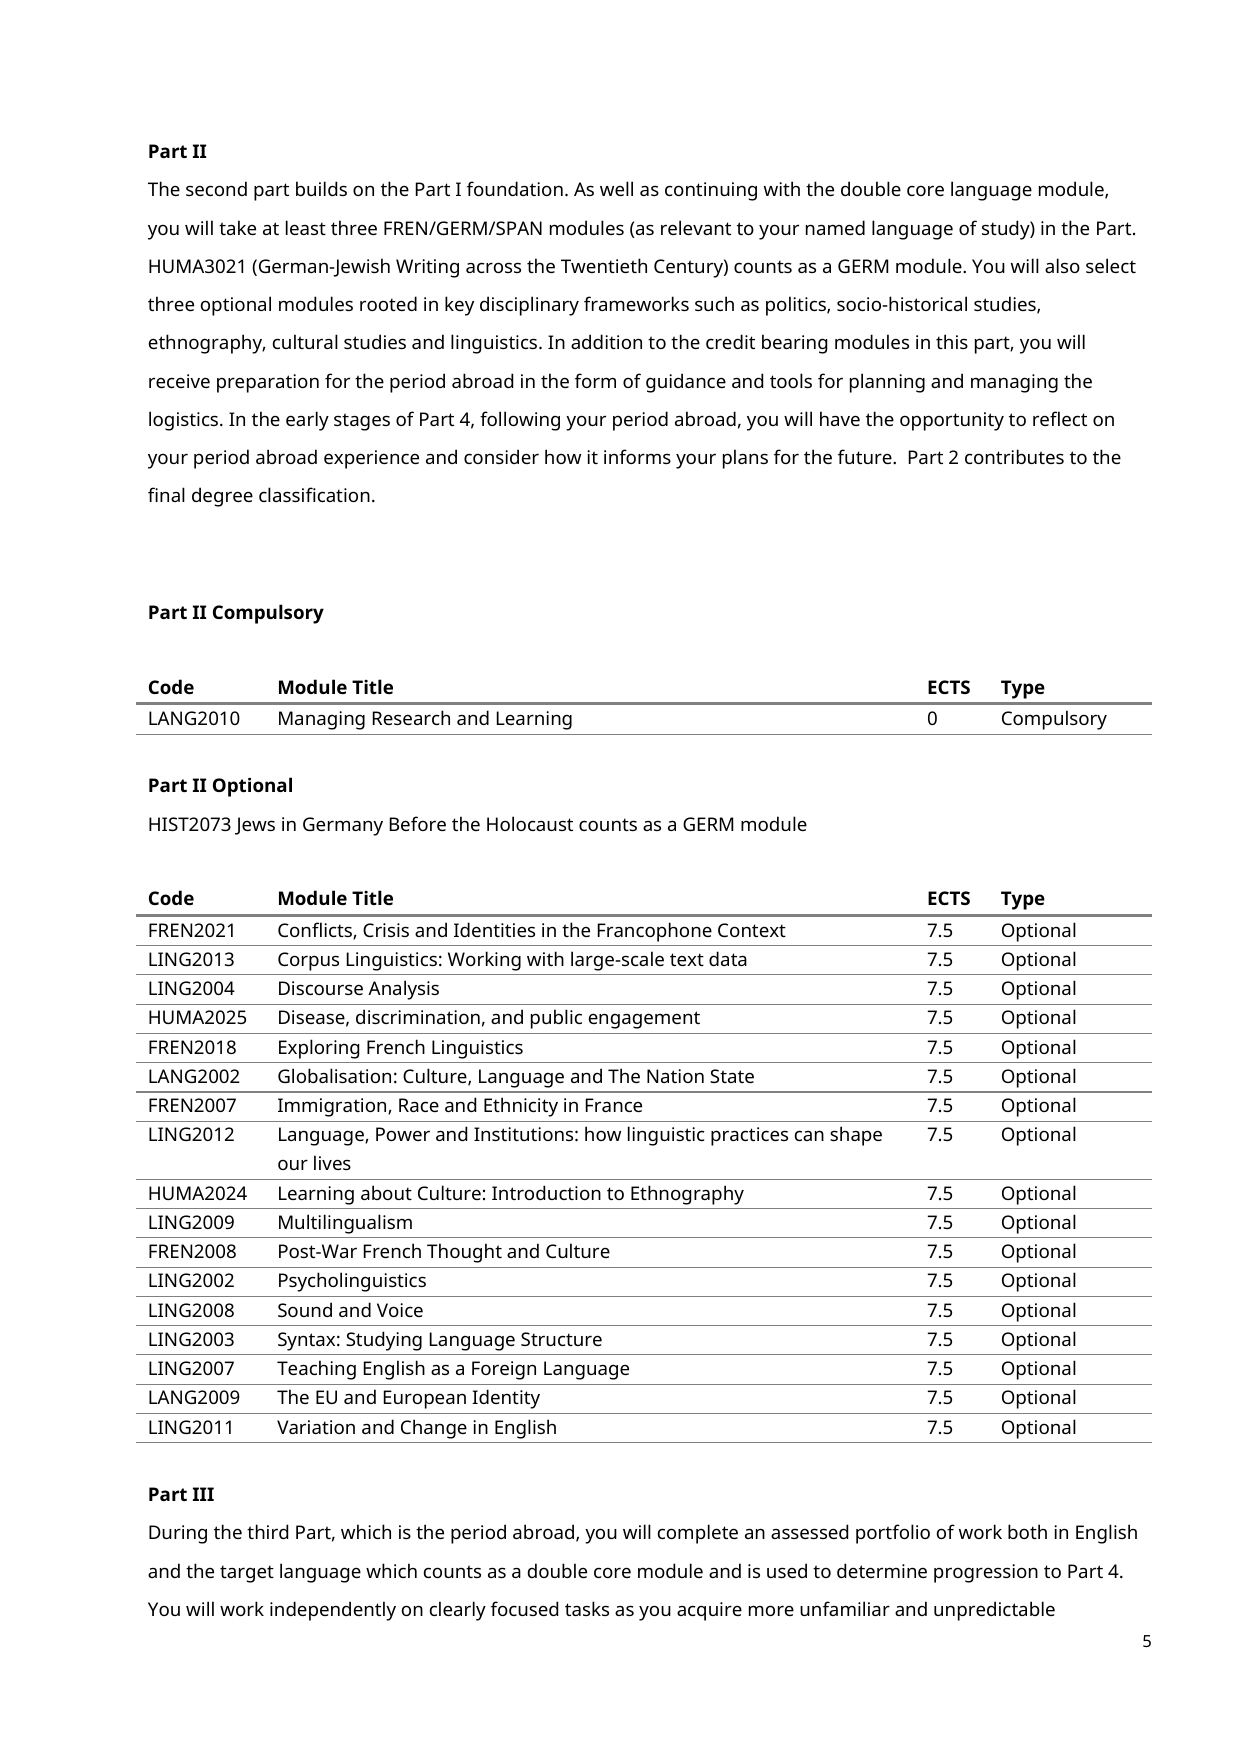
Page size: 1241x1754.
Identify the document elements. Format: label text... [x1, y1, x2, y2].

table_cell Optional [989, 1268, 1152, 1296]
table_cell LING2012 [136, 1122, 266, 1179]
table_cell Language, Power and Institutions: how linguistic practices can shape our lives [266, 1122, 916, 1179]
table_cell Optional [989, 1385, 1152, 1413]
table_cell Optional [989, 1063, 1152, 1091]
table_cell Part II Compulsory [136, 561, 1152, 674]
table_cell The EU and European Identity [266, 1385, 916, 1413]
table_cell 7.5 [916, 946, 989, 974]
table_cell LING2002 [136, 1268, 266, 1296]
table_cell Optional [989, 917, 1152, 945]
table_cell Conflicts, Crisis and Identities in the Francophone Context [266, 917, 916, 945]
table_cell Disease, discrimination, and public engagement [266, 1005, 916, 1033]
table_cell Exploring French Linguistics [266, 1034, 916, 1062]
table_cell Module Title [266, 674, 916, 702]
table_cell Code [136, 886, 266, 914]
table_cell 7.5 [916, 975, 989, 1004]
table_cell Variation and Change in English [266, 1414, 916, 1442]
table_cell Multilingualism [266, 1209, 916, 1237]
table_cell LANG2002 [136, 1063, 266, 1091]
table_cell ECTS [916, 886, 989, 914]
table_cell LING2011 [136, 1414, 266, 1442]
table_cell Discourse Analysis [266, 975, 916, 1004]
table_cell Type [989, 886, 1152, 914]
table_cell Optional [989, 1238, 1152, 1267]
table_cell Learning about Culture: Introduction to Ethnography [266, 1180, 916, 1208]
table_cell Part III During the third Part, which is the period abroad, you will complete an assessed portfolio of work both in English and the target language which counts as a double core module and is used to determine progression to Part 4. You will work independently on clearly focused tasks as you acquire more unfamiliar and unpredictable [136, 1443, 1152, 1622]
table_cell 7.5 [916, 917, 989, 945]
table_cell Optional [989, 1005, 1152, 1033]
table_cell Optional [989, 1326, 1152, 1354]
table_cell 7.5 [916, 1268, 989, 1296]
table_cell Optional [989, 1414, 1152, 1442]
table_cell Compulsory [989, 705, 1152, 733]
table_cell LING2009 [136, 1209, 266, 1237]
table_cell Optional [989, 1034, 1152, 1062]
table_cell Optional [989, 1180, 1152, 1208]
table_cell 7.5 [916, 1063, 989, 1091]
table_cell Teaching English as a Foreign Language [266, 1355, 916, 1384]
table_cell 7.5 [916, 1326, 989, 1354]
table_cell Post-War French Thought and Culture [266, 1238, 916, 1267]
table_cell LANG2010 [136, 705, 266, 733]
table_cell HUMA2024 [136, 1180, 266, 1208]
table_cell Part II The second part builds on the Part I foundation. As well as continuing with the double core language module, you will take at least three FREN/GERM/SPAN modules (as relevant to your named language of study) in the Part. HUMA3021 (German-Jewish Writing across the Twentieth Century) counts as a GERM module. You will also select three optional modules rooted in key disciplinary frameworks such as politics, socio-historical studies, ethnography, cultural studies and linguistics. In addition to the credit bearing modules in this part, you will receive preparation for the period abroad in the form of guidance and tools for planning and managing the logistics. In the early stages of Part 4, following your period abroad, you will have the opportunity to reflect on your period abroad experience and consider how it informs your plans for the future. Part 2 contributes to the final degree classification. [136, 99, 1152, 561]
table_cell Code [136, 674, 266, 702]
table_cell LING2003 [136, 1326, 266, 1354]
table_cell Optional [989, 975, 1152, 1004]
table_cell Optional [989, 1093, 1152, 1121]
table_cell Corpus Linguistics: Working with large-scale text data [266, 946, 916, 974]
table_cell FREN2007 [136, 1093, 266, 1121]
table_cell Optional [989, 1122, 1152, 1179]
table_cell Immigration, Race and Ethnicity in France [266, 1093, 916, 1121]
table_cell Optional [989, 1355, 1152, 1384]
table_cell FREN2018 [136, 1034, 266, 1062]
table_cell 7.5 [916, 1005, 989, 1033]
table_cell Globalisation: Culture, Language and The Nation State [266, 1063, 916, 1091]
table_cell LING2007 [136, 1355, 266, 1384]
table_cell FREN2008 [136, 1238, 266, 1267]
table_cell 7.5 [916, 1355, 989, 1384]
table_cell 0 [916, 705, 989, 733]
table_cell Module Title [266, 886, 916, 914]
table_cell 7.5 [916, 1385, 989, 1413]
table_cell Type [989, 674, 1152, 702]
table_cell ECTS [916, 674, 989, 702]
table_cell Optional [989, 946, 1152, 974]
table_cell 7.5 [916, 1297, 989, 1325]
table_cell 7.5 [916, 1209, 989, 1237]
table_cell 7.5 [916, 1122, 989, 1179]
table_cell 7.5 [916, 1414, 989, 1442]
table_cell FREN2021 [136, 917, 266, 945]
table_cell 7.5 [916, 1034, 989, 1062]
table_cell HUMA2025 [136, 1005, 266, 1033]
table_cell Syntax: Studying Language Structure [266, 1326, 916, 1354]
table_cell LANG2009 [136, 1385, 266, 1413]
table_cell LING2008 [136, 1297, 266, 1325]
table_cell LING2013 [136, 946, 266, 974]
table_cell 7.5 [916, 1180, 989, 1208]
table_cell 7.5 [916, 1238, 989, 1267]
table_cell Part II Optional HIST2073 Jews in Germany Before the Holocaust counts as a GERM module [136, 735, 1152, 886]
table_cell Optional [989, 1209, 1152, 1237]
table_cell LING2004 [136, 975, 266, 1004]
table_cell Psycholinguistics [266, 1268, 916, 1296]
table_cell Optional [989, 1297, 1152, 1325]
table_cell Managing Research and Learning [266, 705, 916, 733]
table_cell Sound and Voice [266, 1297, 916, 1325]
table_cell 7.5 [916, 1093, 989, 1121]
